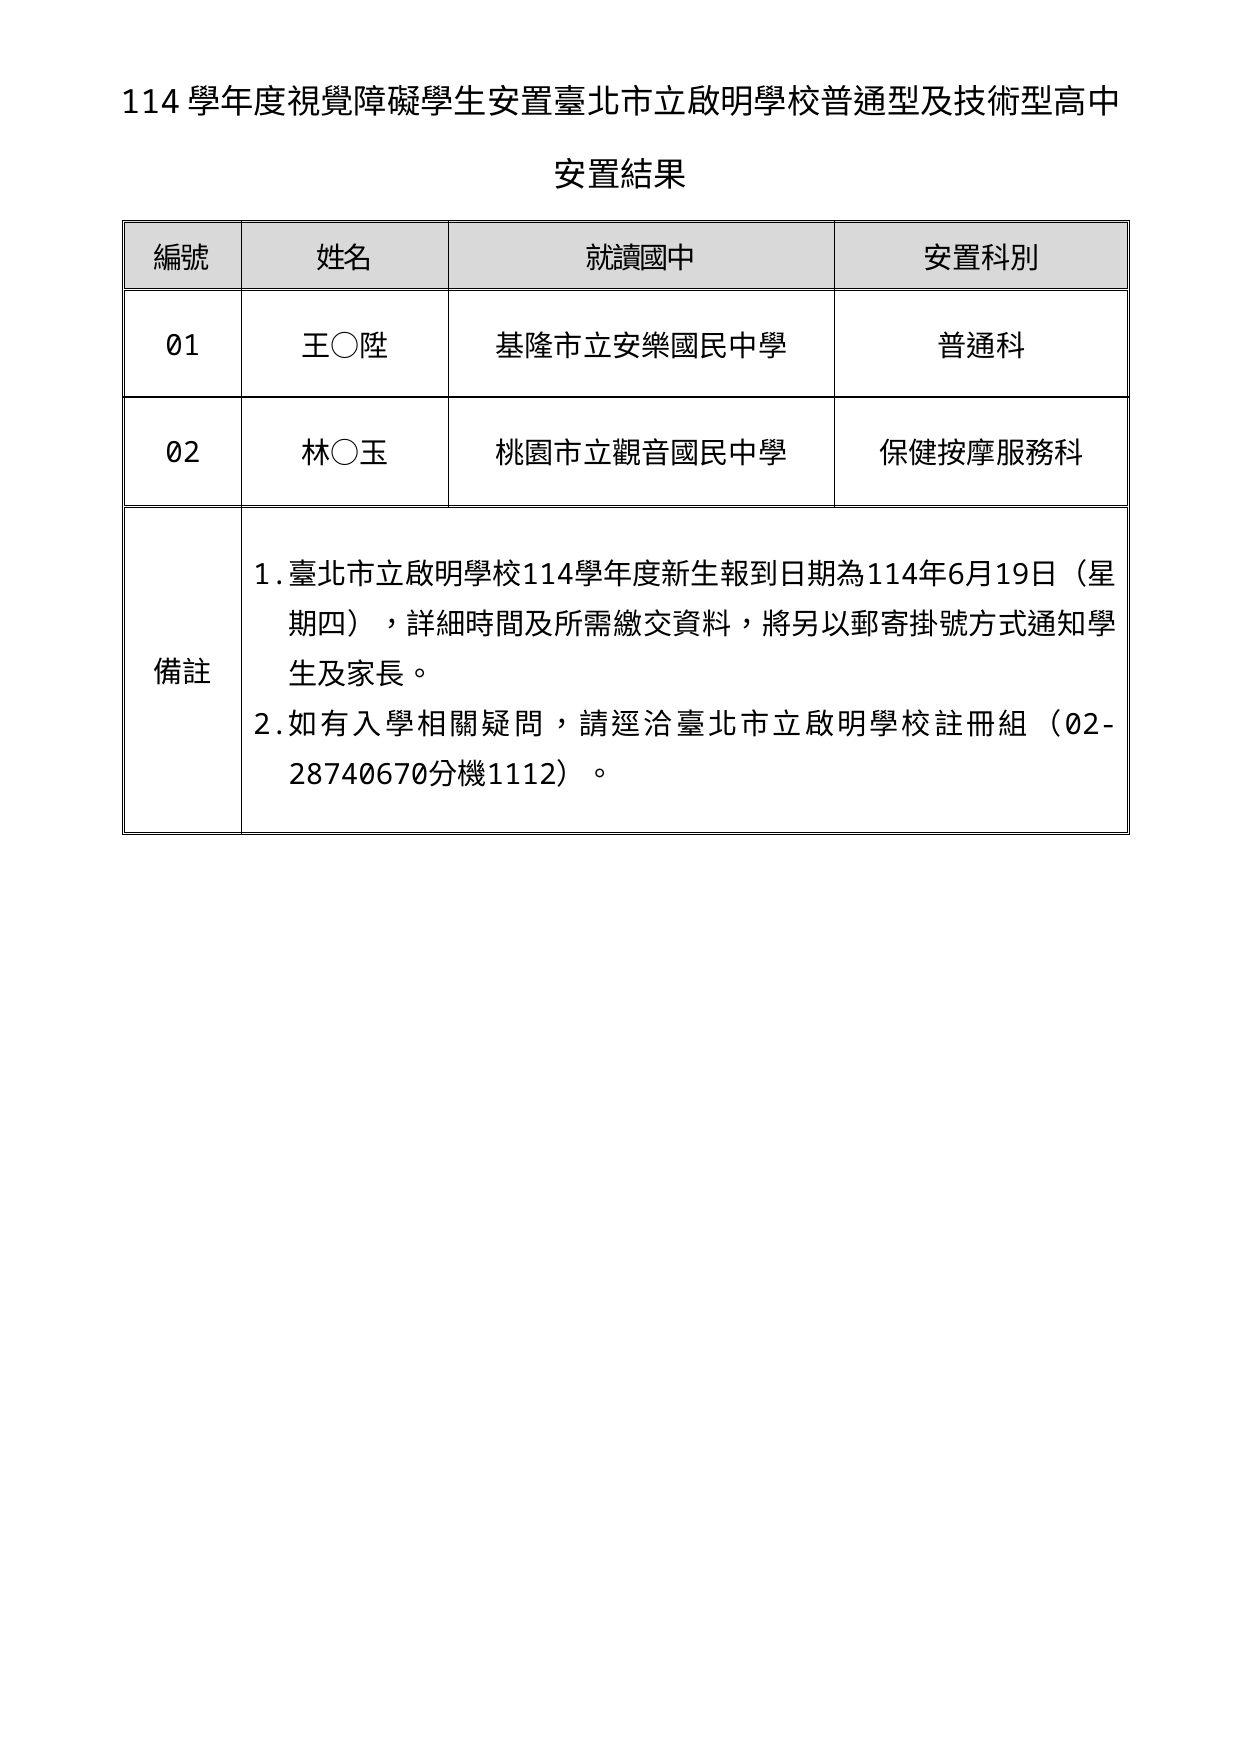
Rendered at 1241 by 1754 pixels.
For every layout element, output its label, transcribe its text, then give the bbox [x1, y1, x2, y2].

table_header 姓名 [242, 223, 448, 288]
table_cell 臺北市立啟明學校114學年度新生報到日期為114年6月19日（星期四），詳細時間及所需繳交資料，將另以郵寄掛號方式通知學生及家長。 如有入學相關疑問，請逕洽臺北市立啟明學校註冊組（02-28740670分機1112）。 [242, 508, 1127, 832]
table_cell 王○陞 [242, 291, 448, 396]
table_cell 備註 [125, 508, 241, 832]
table_cell 01 [125, 291, 241, 396]
text 安置結果 [112, 148, 1128, 196]
table_header 就讀國中 [449, 223, 834, 288]
table_cell 基隆市立安樂國民中學 [449, 291, 834, 396]
table_header 編號 [125, 223, 241, 288]
table_cell 普通科 [835, 291, 1127, 396]
table_cell 桃園市立觀音國民中學 [449, 398, 834, 505]
table_cell 林○玉 [242, 398, 448, 505]
table_cell 02 [125, 398, 241, 505]
table_cell 保健按摩服務科 [835, 398, 1127, 505]
table_header 安置科別 [835, 223, 1127, 288]
text 114學年度視覺障礙學生安置臺北市立啟明學校普通型及技術型高中 [112, 75, 1128, 123]
